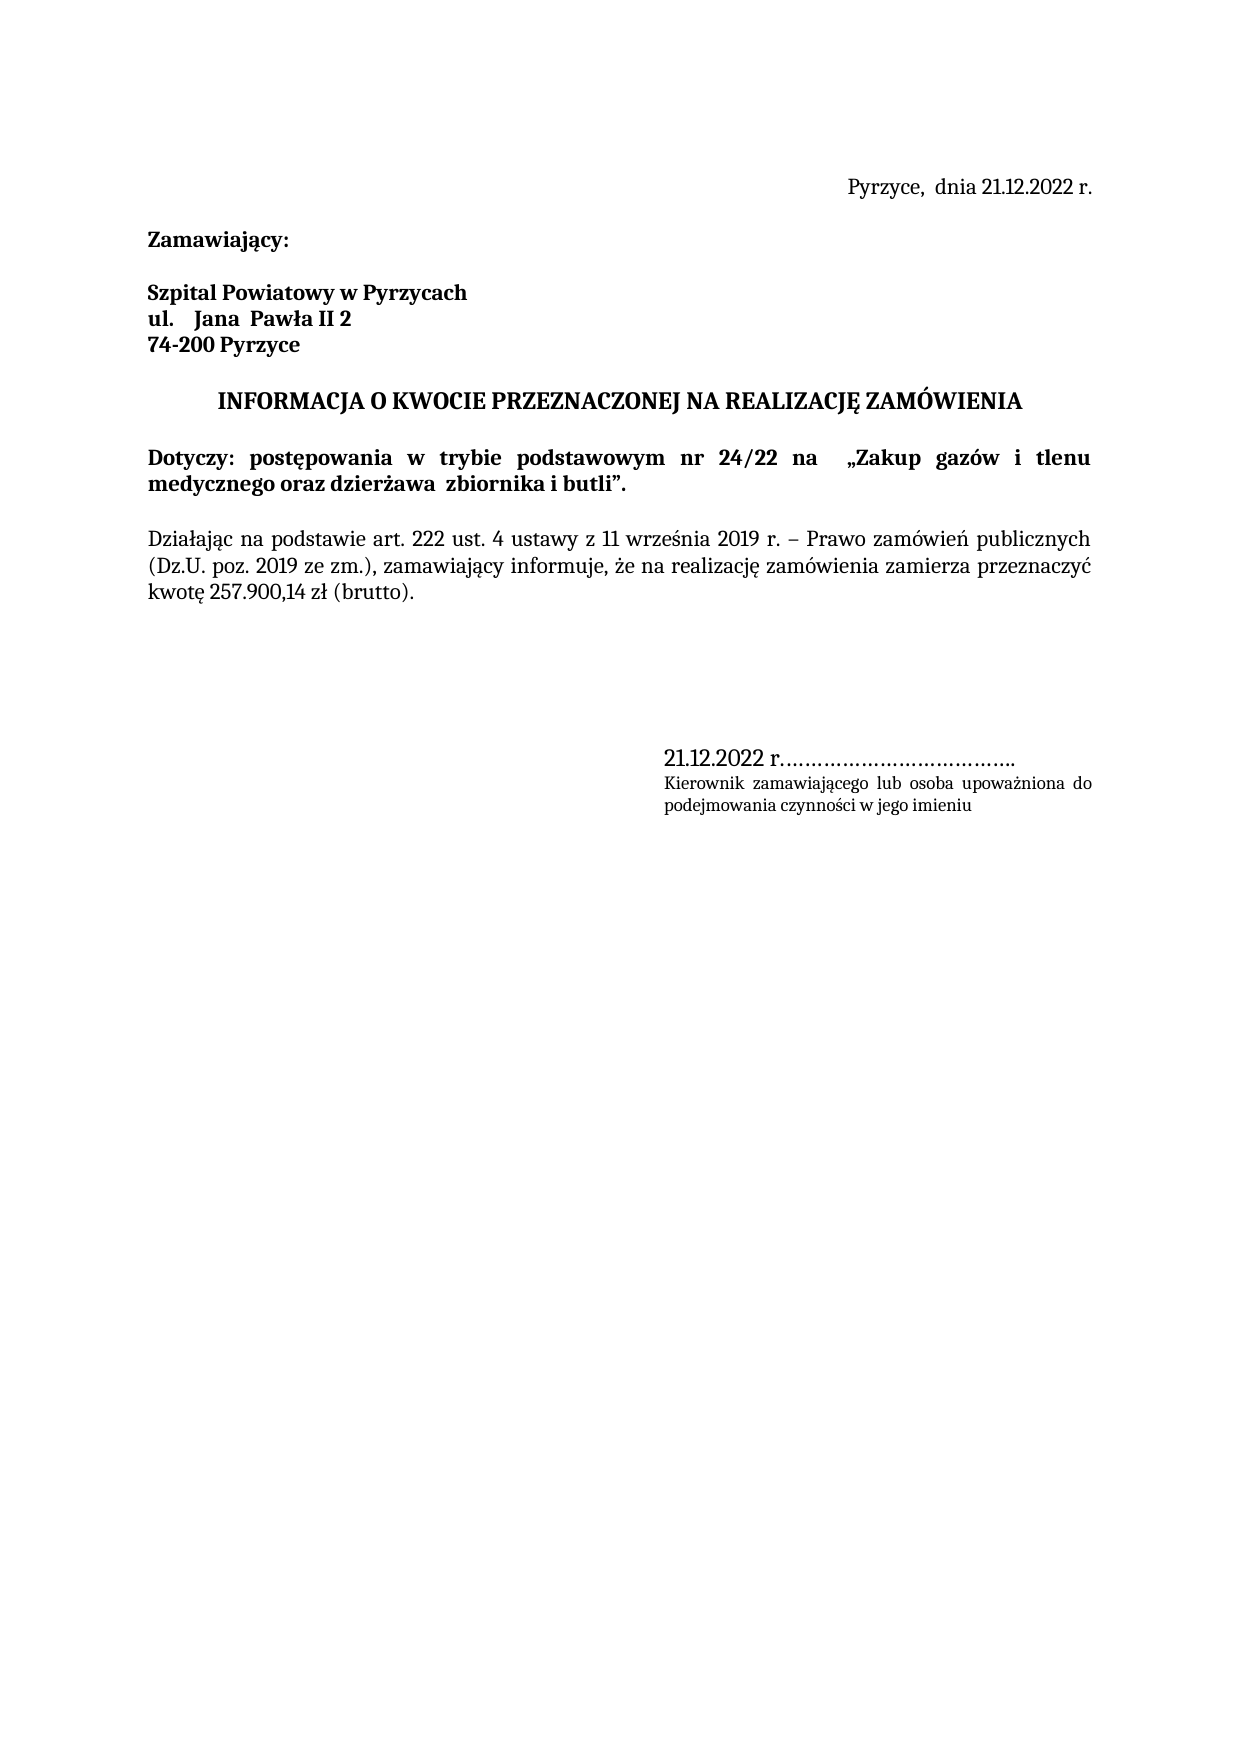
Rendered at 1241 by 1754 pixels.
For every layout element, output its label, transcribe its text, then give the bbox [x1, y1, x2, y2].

text INFORMACJA O KWOCIE PRZEZNACZONEJ NA REALIZACJĘ ZAMÓWIENIA [148, 387, 1093, 416]
text Pyrzyce, dnia 21.12.2022 r. [118, 174, 1093, 200]
text ul. Jana Pawła II 2 [148, 306, 1093, 332]
text 74-200 Pyrzyce [148, 332, 1093, 358]
text Działając na podstawie art. 222 ust. 4 ustawy z 11 września 2019 r. – Prawo zamówień publicznych (Dz.U. poz. 2019 ze zm.), zamawiający informuje, że na realizację zamówienia zamierza przeznaczyć kwotę 257.900,14 zł (brutto). [148, 526, 1093, 605]
text 21.12.2022 r.………………………………. [590, 744, 1093, 773]
text Dotyczy: postępowania w trybie podstawowym nr 24/22 na „Zakup gazów i tlenu medycznego oraz dzierżawa zbiornika i butli”. [148, 445, 1093, 497]
text Szpital Powiatowy w Pyrzycach [148, 279, 1093, 306]
text Zamawiający: [148, 227, 1093, 253]
text Kierownik zamawiającego lub osoba upoważniona do podejmowania czynności w jego imieniu [664, 773, 1093, 816]
